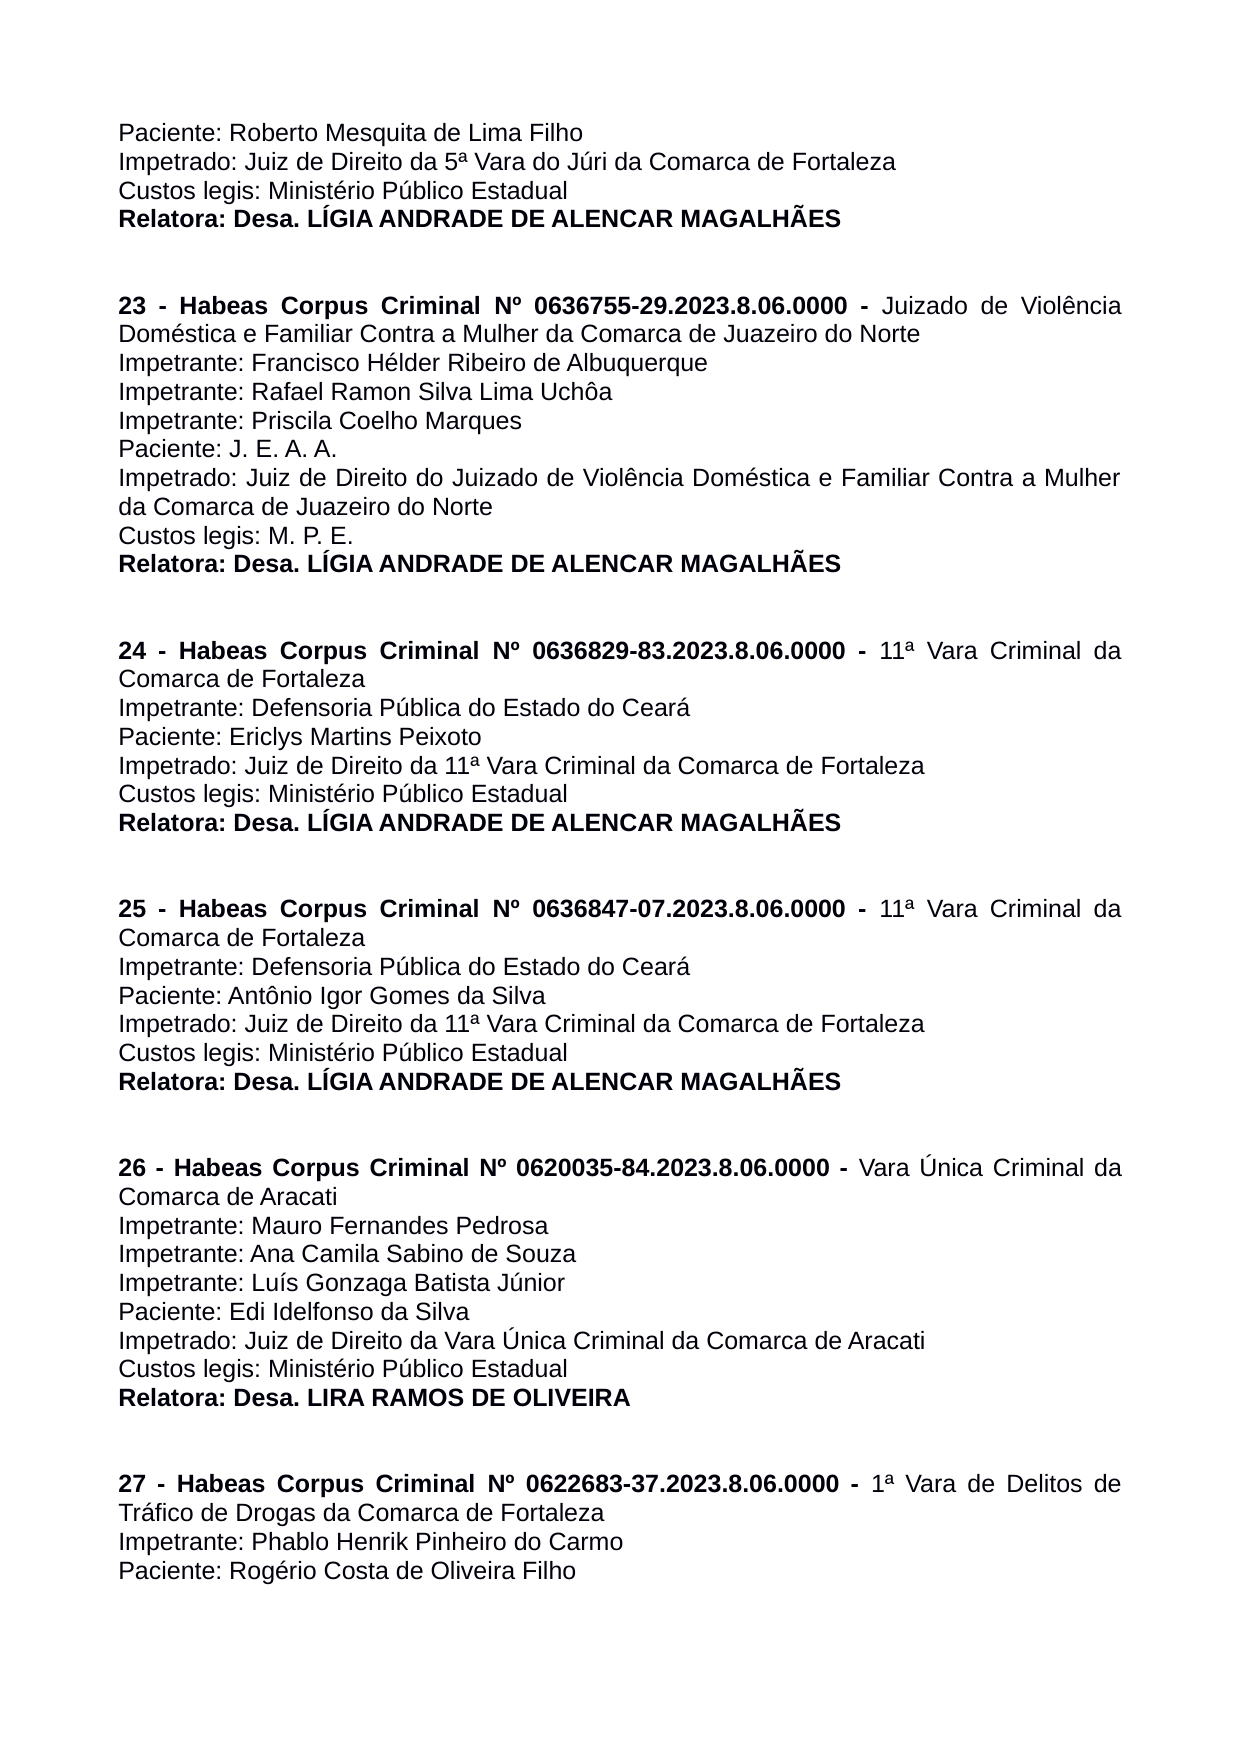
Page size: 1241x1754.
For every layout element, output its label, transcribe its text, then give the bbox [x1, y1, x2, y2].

text 26 - Habeas Corpus Criminal Nº 0620035-84.2023.8.06.0000 - Vara Única Criminal da Comarca de Aracati [118, 1153, 1122, 1211]
text Custos legis: M. P. E. [118, 521, 1122, 549]
text Impetrado: Juiz de Direito da 5ª Vara do Júri da Comarca de Fortaleza [118, 147, 1122, 176]
text Paciente: Rogério Costa de Oliveira Filho [118, 1556, 1122, 1584]
text Impetrante: Mauro Fernandes Pedrosa [118, 1211, 1122, 1239]
text Paciente: Edi Idelfonso da Silva [118, 1297, 1122, 1326]
text 27 - Habeas Corpus Criminal Nº 0622683-37.2023.8.06.0000 - 1ª Vara de Delitos de Tráfico de Drogas da Comarca de Fortaleza [118, 1469, 1122, 1527]
text Impetrado: Juiz de Direito do Juizado de Violência Doméstica e Familiar Contra a Mulher da Comarca de Juazeiro do Norte [118, 463, 1122, 521]
text Relatora: Desa. LÍGIA ANDRADE DE ALENCAR MAGALHÃES [118, 549, 1122, 578]
text Impetrante: Priscila Coelho Marques [118, 406, 1122, 434]
text 23 - Habeas Corpus Criminal Nº 0636755-29.2023.8.06.0000 - Juizado de Violência Doméstica e Familiar Contra a Mulher da Comarca de Juazeiro do Norte [118, 291, 1122, 348]
text Relatora: Desa. LÍGIA ANDRADE DE ALENCAR MAGALHÃES [118, 1067, 1122, 1096]
text Impetrante: Rafael Ramon Silva Lima Uchôa [118, 377, 1122, 406]
text Impetrado: Juiz de Direito da 11ª Vara Criminal da Comarca de Fortaleza [118, 1009, 1122, 1038]
text Impetrante: Luís Gonzaga Batista Júnior [118, 1268, 1122, 1297]
text Custos legis: Ministério Público Estadual [118, 779, 1122, 808]
text Relatora: Desa. LÍGIA ANDRADE DE ALENCAR MAGALHÃES [118, 204, 1122, 233]
text Paciente: J. E. A. A. [118, 434, 1122, 463]
text Custos legis: Ministério Público Estadual [118, 176, 1122, 204]
text Relatora: Desa. LIRA RAMOS DE OLIVEIRA [118, 1383, 1122, 1412]
text Paciente: Ericlys Martins Peixoto [118, 722, 1122, 751]
text Paciente: Antônio Igor Gomes da Silva [118, 981, 1122, 1009]
text Custos legis: Ministério Público Estadual [118, 1354, 1122, 1383]
text Impetrante: Ana Camila Sabino de Souza [118, 1239, 1122, 1268]
text Impetrante: Francisco Hélder Ribeiro de Albuquerque [118, 348, 1122, 377]
text Impetrante: Phablo Henrik Pinheiro do Carmo [118, 1527, 1122, 1556]
text Custos legis: Ministério Público Estadual [118, 1038, 1122, 1067]
text Impetrante: Defensoria Pública do Estado do Ceará [118, 693, 1122, 722]
text Impetrado: Juiz de Direito da 11ª Vara Criminal da Comarca de Fortaleza [118, 751, 1122, 779]
text 24 - Habeas Corpus Criminal Nº 0636829-83.2023.8.06.0000 - 11ª Vara Criminal da Comarca de Fortaleza [118, 636, 1122, 693]
text Impetrado: Juiz de Direito da Vara Única Criminal da Comarca de Aracati [118, 1326, 1122, 1354]
text Impetrante: Defensoria Pública do Estado do Ceará [118, 952, 1122, 981]
text Relatora: Desa. LÍGIA ANDRADE DE ALENCAR MAGALHÃES [118, 808, 1122, 837]
text Paciente: Roberto Mesquita de Lima Filho [118, 118, 1122, 147]
text 25 - Habeas Corpus Criminal Nº 0636847-07.2023.8.06.0000 - 11ª Vara Criminal da Comarca de Fortaleza [118, 894, 1122, 952]
